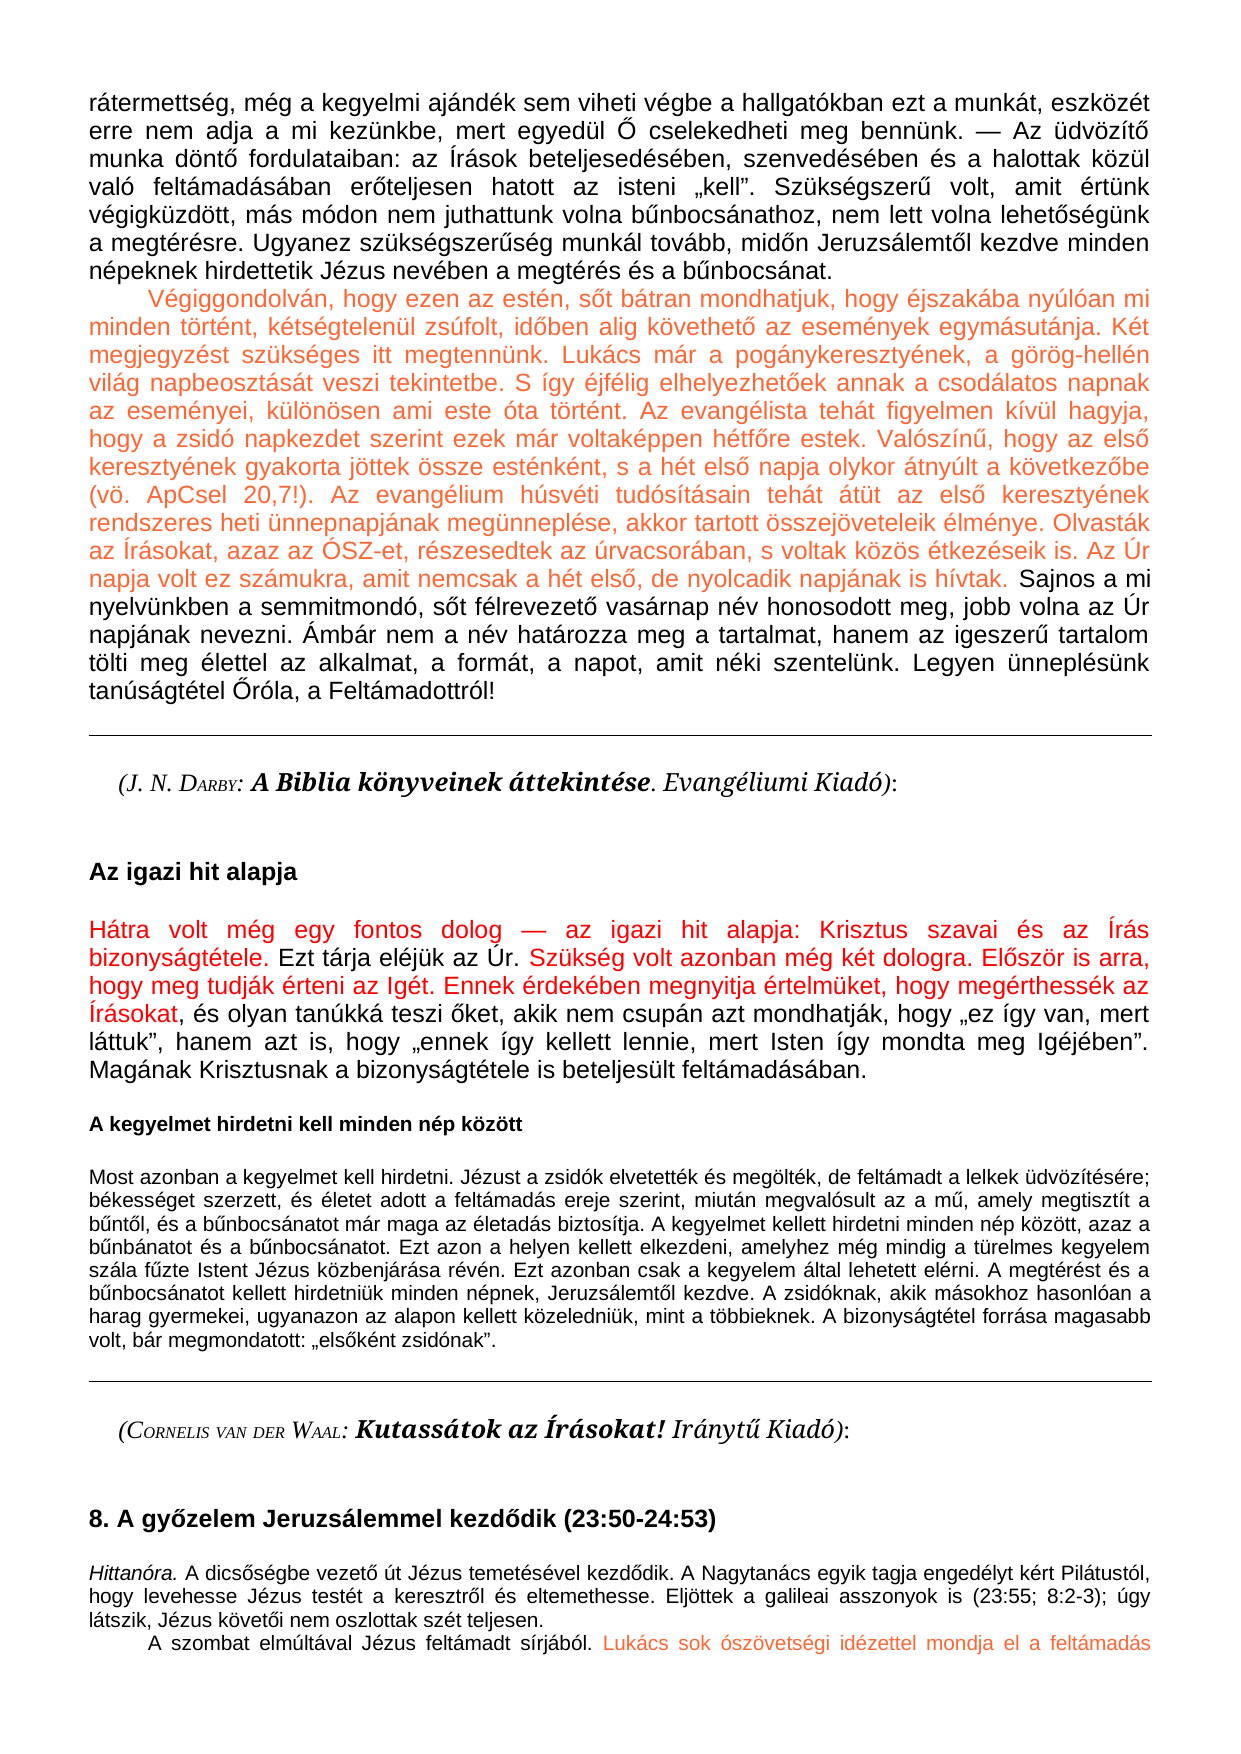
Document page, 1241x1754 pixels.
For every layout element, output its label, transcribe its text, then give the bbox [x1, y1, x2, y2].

text Az igazi hit alapja [88, 858, 1152, 886]
text 8. A győzelem Jeruzsálemmel kezdődik (23:50-24:53) [88, 1504, 1152, 1532]
text A kegyelmet hirdetni kell minden nép között [88, 1113, 1152, 1136]
text Most azonban a kegyelmet kell hirdetni. Jézust a zsidók elvetették és megölték, de feltámadt a lelkek üdvözítésére; békességet szerzett, és életet adott a feltámadás ereje szerint, miután megvalósult az a mű, amely megtisztít a bűntől, és a bűnbocsánatot már maga az életadás biztosítja. A kegyelmet kellett hirdetni minden nép között, azaz a bűnbánatot és a bűnbocsánatot. Ezt azon a helyen kellett elkezdeni, amelyhez még mindig a türelmes kegyelem szála fűzte Istent Jézus közbenjárása révén. Ezt azonban csak a kegyelem által lehetett elérni. A megtérést és a bűnbocsánatot kellett hirdetniük minden népnek, Jeruzsálemtől kezdve. A zsidóknak, akik másokhoz hasonlóan a harag gyermekei, ugyanazon az alapon kellett közeledniük, mint a többieknek. A bizonyságtétel forrása magasabb volt, bár megmondatott: „elsőként zsidónak”. [88, 1166, 1152, 1352]
text Végiggondolván, hogy ezen az estén, sőt bátran mondhatjuk, hogy éjszakába nyúlóan mi minden történt, kétségtelenül zsúfolt, időben alig követhető az események egymásutánja. Két megjegyzést szükséges itt megtennünk. Lukács már a pogánykeresztyének, a görög-hellén világ napbeosztását veszi tekintetbe. S így éjfélig elhelyezhetőek annak a csodálatos napnak az eseményei, különösen ami este óta történt. Az evangélista tehát figyelmen kívül hagyja, hogy a zsidó napkezdet szerint ezek már voltaképpen hétfőre estek. Valószínű, hogy az első keresztyének gyakorta jöttek össze esténként, s a hét első napja olykor átnyúlt a következőbe (vö. ApCsel 20,7!). Az evangélium húsvéti tudósításain tehát átüt az első keresztyének rendszeres heti ünnepnapjának megünneplése, akkor tartott összejöveteleik élménye. Olvasták az Írásokat, azaz az ÓSZ-et, részesedtek az úrvacsorában, s voltak közös étkezéseik is. Az Úr napja volt ez számukra, amit nemcsak a hét első, de nyolcadik napjának is hívtak. Sajnos a mi nyelvünkben a semmitmondó, sőt félrevezető vasárnap név honosodott meg, jobb volna az Úr napjának nevezni. Ámbár nem a név határozza meg a tartalmat, hanem az igeszerű tartalom tölti meg élettel az alkalmat, a formát, a napot, amit néki szentelünk. Legyen ünneplésünk tanúságtétel Őróla, a Feltámadottról! [88, 285, 1152, 705]
text Hátra volt még egy fontos dolog — az igazi hit alapja: Krisztus szavai és az Írás bizonyságtétele. Ezt tárja eléjük az Úr. Szükség volt azonban még két dologra. Először is arra, hogy meg tudják érteni az Igét. Ennek érdekében megnyitja értelmüket, hogy megérthessék az Írásokat, és olyan tanúkká teszi őket, akik nem csupán azt mondhatják, hogy „ez így van, mert láttuk”, hanem azt is, hogy „ennek így kellett lennie, mert Isten így mondta meg Igéjében”. Magának Krisztusnak a bizonyságtétele is beteljesült feltámadásában. [88, 915, 1152, 1083]
text rátermettség, még a kegyelmi ajándék sem viheti végbe a hallgatókban ezt a munkát, eszközét erre nem adja a mi kezünkbe, mert egyedül Ő cselekedheti meg bennünk. — Az üdvözítő munka döntő fordulataiban: az Írások beteljesedésében, szenvedésében és a halottak közül való feltámadásában erőteljesen hatott az isteni „kell”. Szükségszerű volt, amit értünk végigküzdött, más módon nem juthattunk volna bűnbocsánathoz, nem lett volna lehetőségünk a megtérésre. Ugyanez szükségszerűség munkál tovább, midőn Jeruzsálemtől kezdve minden népeknek hirdettetik Jézus nevében a megtérés és a bűnbocsánat. [88, 88, 1152, 285]
text Hittanóra. A dicsőségbe vezető út Jézus temetésével kezdődik. A Nagytanács egyik tagja engedélyt kért Pilátustól, hogy levehesse Jézus testét a keresztről és eltemethesse. Eljöttek a galileai asszonyok is (23:55; 8:2-3); úgy látszik, Jézus követői nem oszlottak szét teljesen. [88, 1562, 1152, 1632]
text (Cornelis van der Waal: Kutassátok az Írásokat! Iránytű Kiadó): [88, 1382, 1152, 1475]
text A szombat elmúltával Jézus feltámadt sírjából. Lukács sok ószövetségi idézettel mondja el a feltámadás [88, 1632, 1152, 1655]
text (J. N. Darby: A Biblia könyveinek áttekintése. Evangéliumi Kiadó): [88, 736, 1152, 828]
